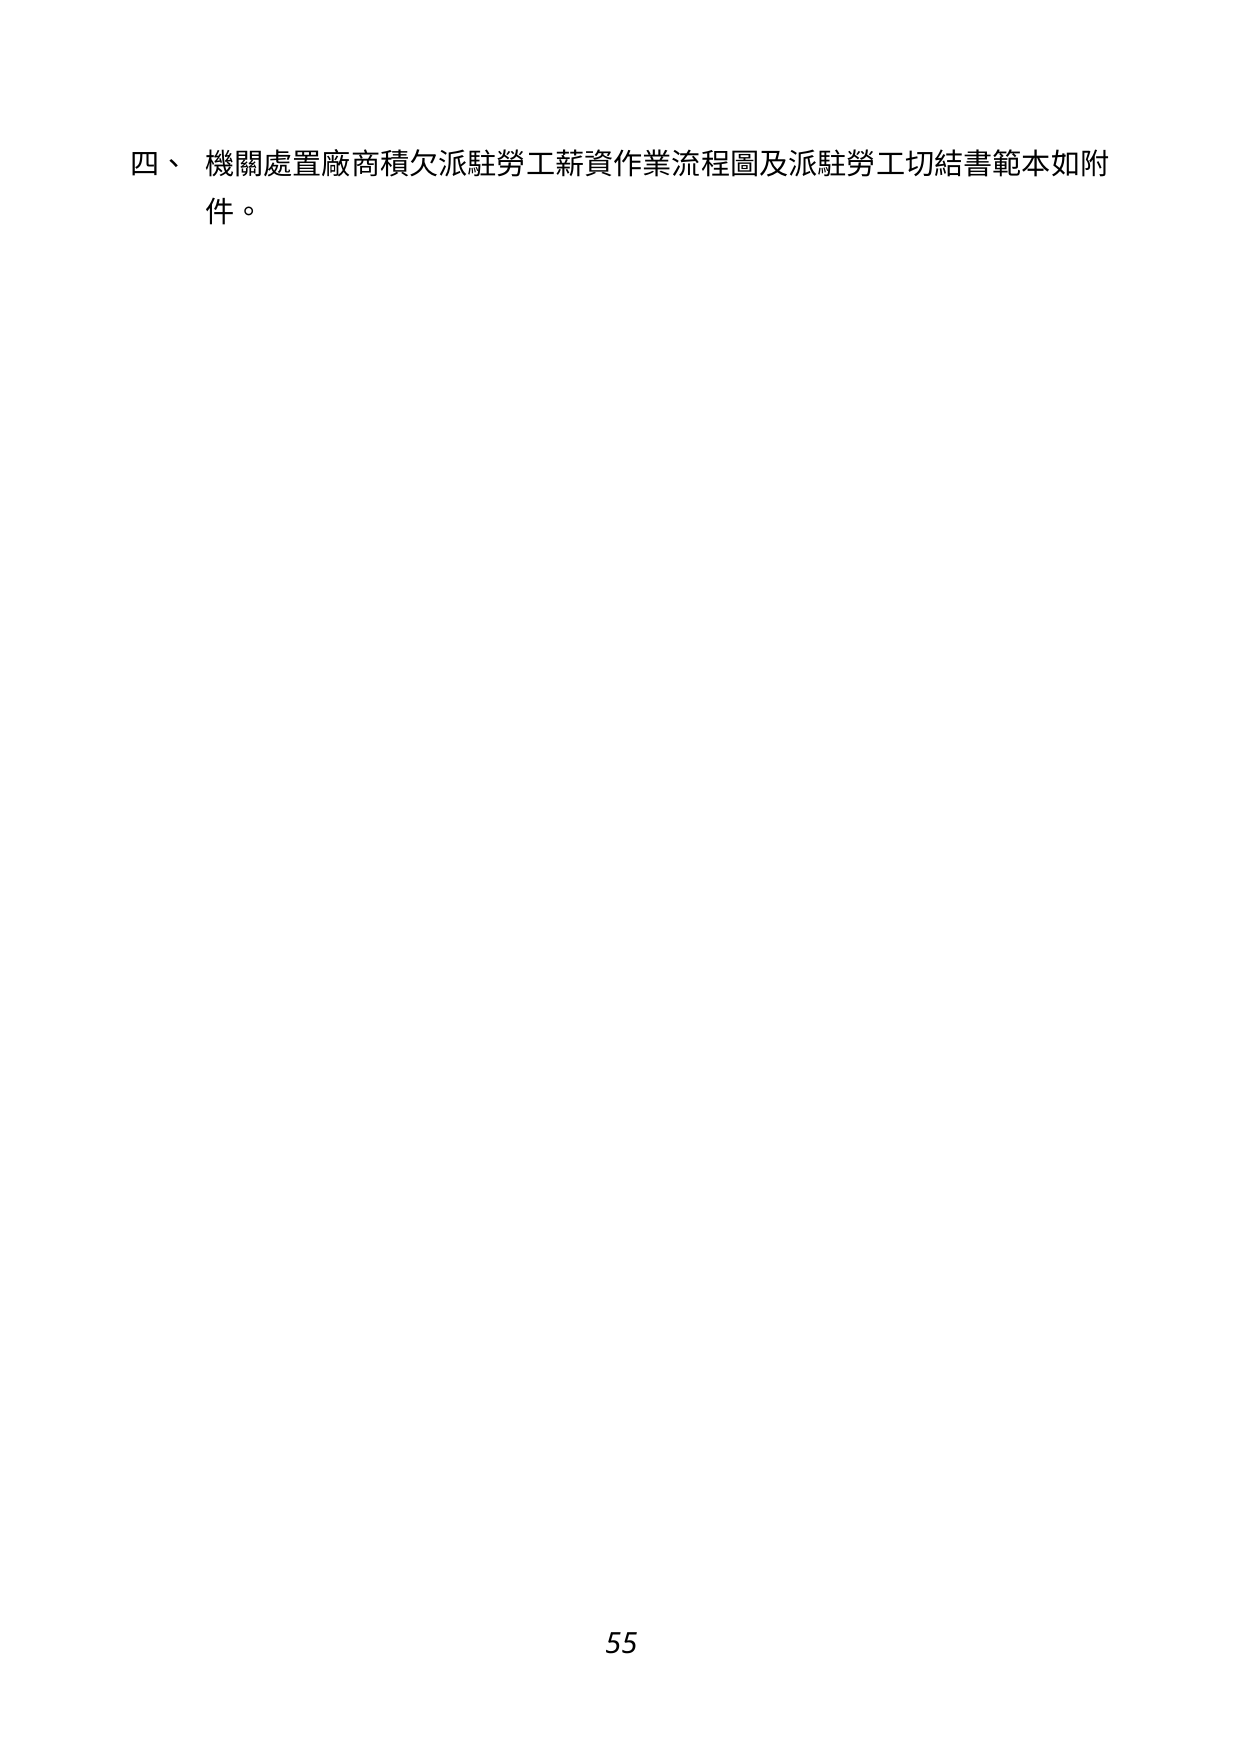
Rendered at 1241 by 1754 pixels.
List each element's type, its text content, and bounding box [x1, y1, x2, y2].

list 機關處置廠商積欠派駐勞工薪資作業流程圖及派駐勞工切結書範本如附件。 [130, 136, 1110, 232]
